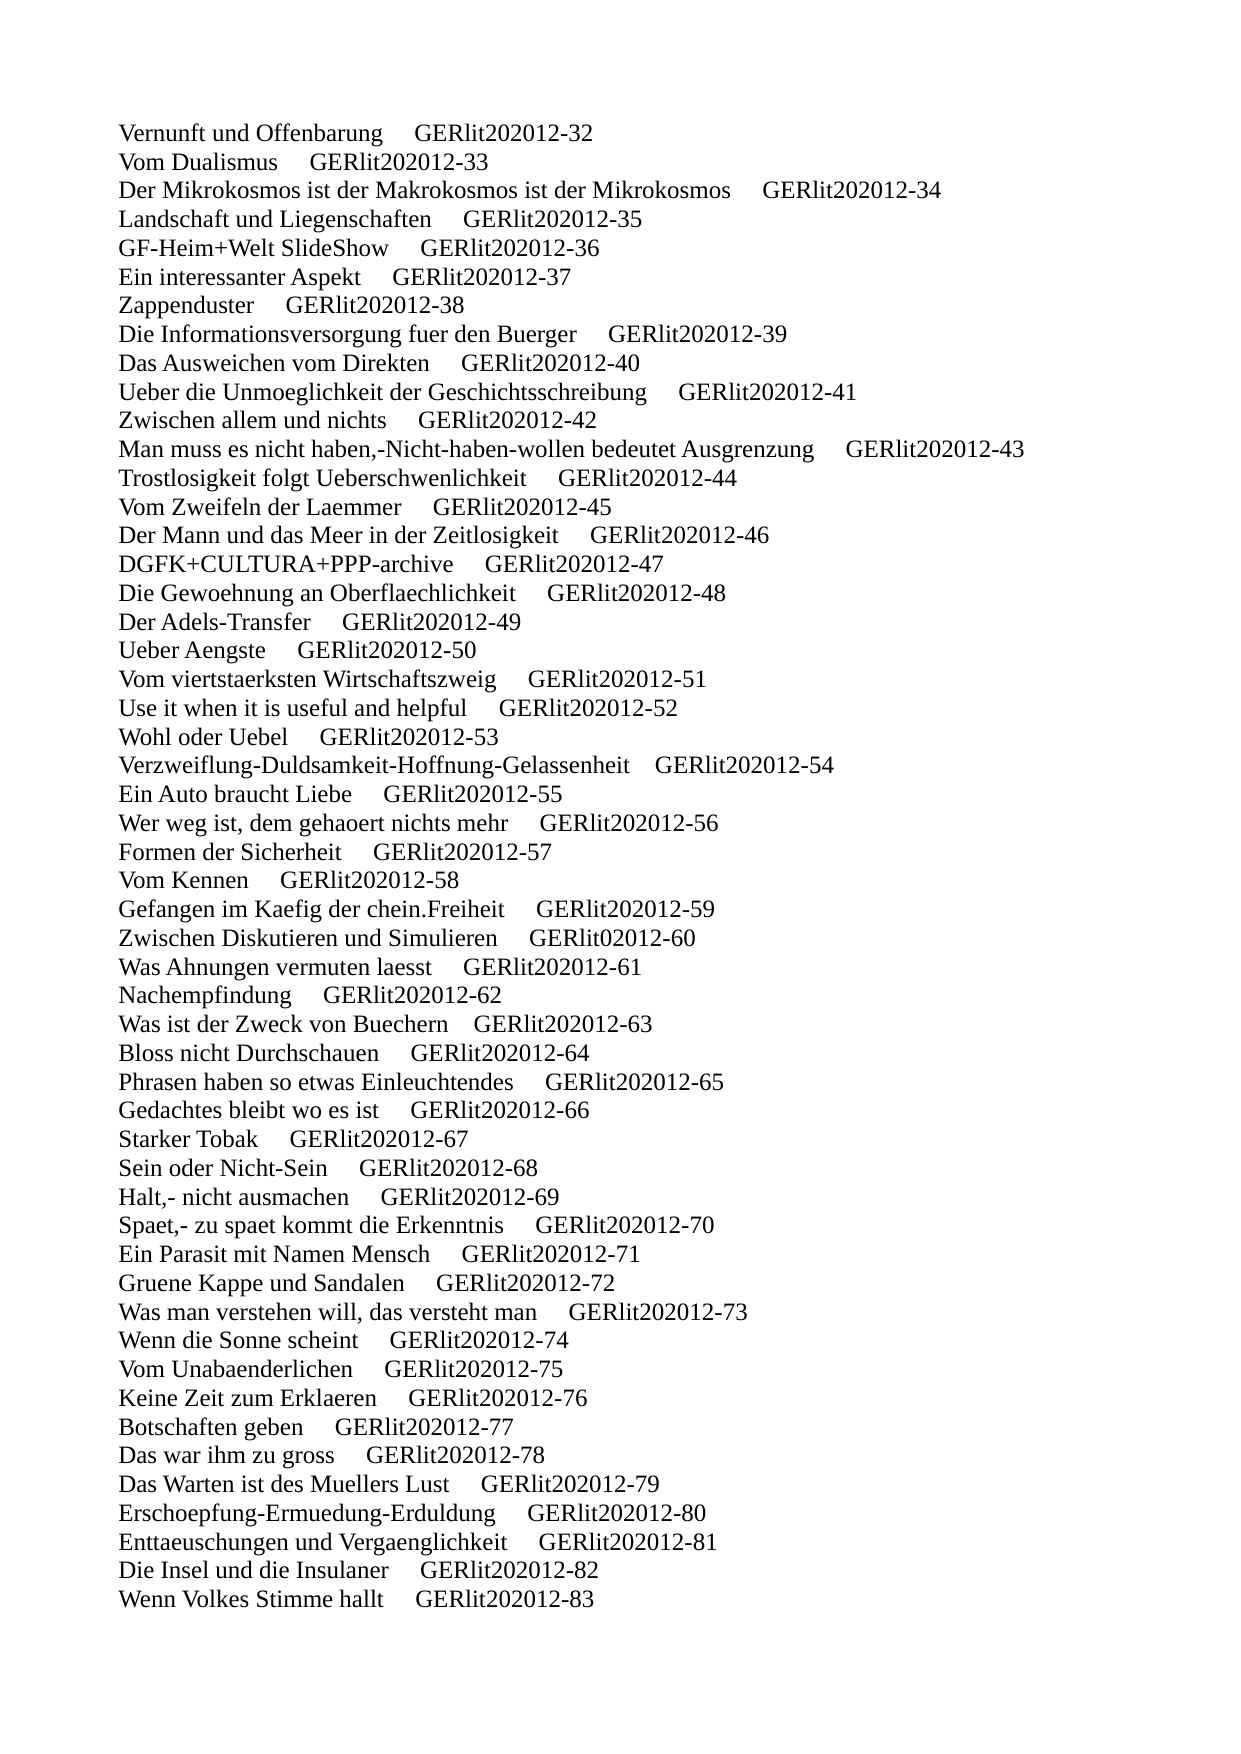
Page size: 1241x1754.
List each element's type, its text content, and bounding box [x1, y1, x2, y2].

text Der Mikrokosmos ist der Makrokosmos ist der Mikrokosmos GERlit202012-34 [118, 176, 1122, 204]
text Verzweiflung-Duldsamkeit-Hoffnung-Gelassenheit GERlit202012-54 [118, 751, 1122, 779]
text Ueber Aengste GERlit202012-50 [118, 636, 1122, 664]
text Die Insel und die Insulaner GERlit202012-82 [118, 1556, 1122, 1584]
text Bloss nicht Durchschauen GERlit202012-64 [118, 1038, 1122, 1067]
text Das war ihm zu gross GERlit202012-78 [118, 1441, 1122, 1469]
text Landschaft und Liegenschaften GERlit202012-35 [118, 204, 1122, 233]
text Zwischen Diskutieren und Simulieren GERlit02012-60 [118, 923, 1122, 952]
text Gefangen im Kaefig der chein.Freiheit GERlit202012-59 [118, 894, 1122, 923]
text Was man verstehen will, das versteht man GERlit202012-73 [118, 1297, 1122, 1326]
text Spaet,- zu spaet kommt die Erkenntnis GERlit202012-70 [118, 1211, 1122, 1239]
text GF-Heim+Welt SlideShow GERlit202012-36 [118, 233, 1122, 262]
text Gedachtes bleibt wo es ist GERlit202012-66 [118, 1096, 1122, 1124]
text Wohl oder Uebel GERlit202012-53 [118, 722, 1122, 751]
text Wenn Volkes Stimme hallt GERlit202012-83 [118, 1584, 1122, 1613]
text Vom Unabaenderlichen GERlit202012-75 [118, 1354, 1122, 1383]
text Was Ahnungen vermuten laesst GERlit202012-61 [118, 952, 1122, 981]
text Der Mann und das Meer in der Zeitlosigkeit GERlit202012-46 [118, 521, 1122, 549]
text Zappenduster GERlit202012-38 [118, 291, 1122, 319]
text Das Ausweichen vom Direkten GERlit202012-40 [118, 348, 1122, 377]
text Die Informationsversorgung fuer den Buerger GERlit202012-39 [118, 319, 1122, 348]
text Gruene Kappe und Sandalen GERlit202012-72 [118, 1268, 1122, 1297]
text Ein Auto braucht Liebe GERlit202012-55 [118, 779, 1122, 808]
text Das Warten ist des Muellers Lust GERlit202012-79 [118, 1469, 1122, 1498]
text Sein oder Nicht-Sein GERlit202012-68 [118, 1153, 1122, 1182]
text Wer weg ist, dem gehaoert nichts mehr GERlit202012-56 [118, 808, 1122, 837]
text DGFK+CULTURA+PPP-archive GERlit202012-47 [118, 549, 1122, 578]
text Nachempfindung GERlit202012-62 [118, 981, 1122, 1009]
text Erschoepfung-Ermuedung-Erduldung GERlit202012-80 [118, 1498, 1122, 1527]
text Vernunft und Offenbarung GERlit202012-32 [118, 118, 1122, 147]
text Phrasen haben so etwas Einleuchtendes GERlit202012-65 [118, 1067, 1122, 1096]
text Keine Zeit zum Erklaeren GERlit202012-76 [118, 1383, 1122, 1412]
text Vom viertstaerksten Wirtschaftszweig GERlit202012-51 [118, 664, 1122, 693]
text Enttaeuschungen und Vergaenglichkeit GERlit202012-81 [118, 1527, 1122, 1556]
text Zwischen allem und nichts GERlit202012-42 [118, 406, 1122, 434]
text Vom Zweifeln der Laemmer GERlit202012-45 [118, 492, 1122, 521]
text Was ist der Zweck von Buechern GERlit202012-63 [118, 1009, 1122, 1038]
text Vom Dualismus GERlit202012-33 [118, 147, 1122, 176]
text Botschaften geben GERlit202012-77 [118, 1412, 1122, 1441]
text Ueber die Unmoeglichkeit der Geschichtsschreibung GERlit202012-41 [118, 377, 1122, 406]
text Formen der Sicherheit GERlit202012-57 [118, 837, 1122, 866]
text Halt,- nicht ausmachen GERlit202012-69 [118, 1182, 1122, 1211]
text Vom Kennen GERlit202012-58 [118, 866, 1122, 894]
text Man muss es nicht haben,-Nicht-haben-wollen bedeutet Ausgrenzung GERlit202012-43 [118, 434, 1122, 463]
text Trostlosigkeit folgt Ueberschwenlichkeit GERlit202012-44 [118, 463, 1122, 492]
text Ein interessanter Aspekt GERlit202012-37 [118, 262, 1122, 291]
text Starker Tobak GERlit202012-67 [118, 1124, 1122, 1153]
text Die Gewoehnung an Oberflaechlichkeit GERlit202012-48 [118, 578, 1122, 607]
text Wenn die Sonne scheint GERlit202012-74 [118, 1326, 1122, 1354]
text Ein Parasit mit Namen Mensch GERlit202012-71 [118, 1239, 1122, 1268]
text Der Adels-Transfer GERlit202012-49 [118, 607, 1122, 636]
text Use it when it is useful and helpful GERlit202012-52 [118, 693, 1122, 722]
